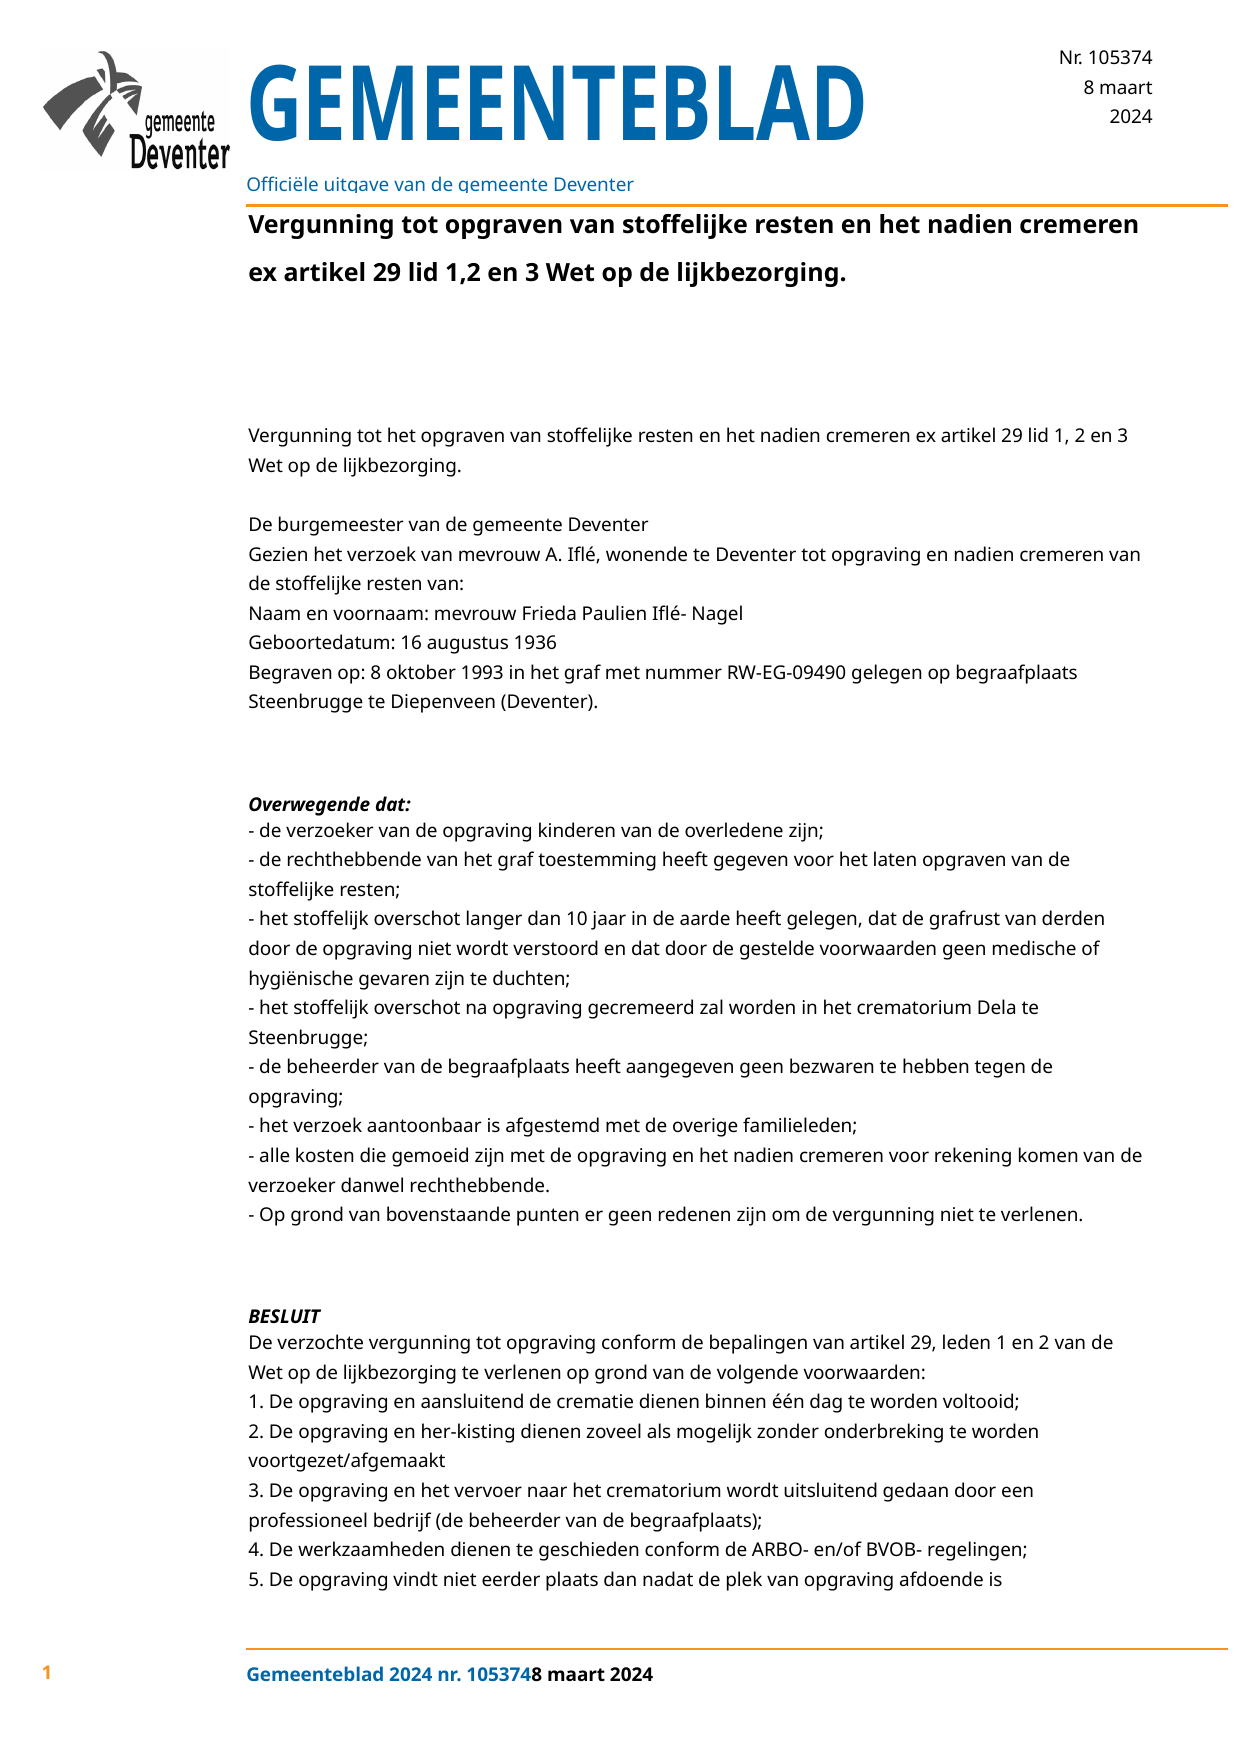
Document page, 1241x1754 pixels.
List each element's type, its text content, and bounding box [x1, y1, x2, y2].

text Gezien het verzoek van mevrouw A. Iflé, wonende te Deventer tot opgraving en nadien cremeren van de stoffelijke resten van: [248, 541, 1152, 596]
text - de rechthebbende van het graf toestemming heeft gegeven voor het laten opgraven van de stoffelijke resten; [248, 846, 1152, 902]
text 4. De werkzaamheden dienen te geschieden conform de ARBO- en/of BVOB- regelingen; [248, 1536, 1152, 1562]
text - alle kosten die gemoeid zijn met de opgraving en het nadien cremeren voor rekening komen van de verzoeker danwel rechthebbende. [248, 1142, 1152, 1197]
text - het stoffelijk overschot langer dan 10 jaar in de aarde heeft gelegen, dat de grafrust van derden door de opgraving niet wordt verstoord en dat door de gestelde voorwaarden geen medische of hygiënische gevaren zijn te duchten; [248, 906, 1152, 990]
text 3. De opgraving en het vervoer naar het crematorium wordt uitsluitend gedaan door een [248, 1477, 1152, 1503]
text 2. De opgraving en her-kisting dienen zoveel als mogelijk zonder onderbreking te worden [248, 1418, 1152, 1444]
text De verzochte vergunning tot opgraving conform de bepalingen van artikel 29, leden 1 en 2 van de Wet op de lijkbezorging te verlenen op grond van de volgende voorwaarden: [248, 1329, 1152, 1385]
text Begraven op: 8 oktober 1993 in het graf met nummer RW-EG-09490 gelegen op begraafplaats Steenbrugge te Diepenveen (Deventer). [248, 659, 1152, 714]
text - het verzoek aantoonbaar is afgestemd met de overige familieleden; [248, 1113, 1152, 1138]
text De burgemeester van de gemeente Deventer [248, 511, 1152, 537]
text Vergunning tot het opgraven van stoffelijke resten en het nadien cremeren ex artikel 29 lid 1, 2 en 3 Wet op de lijkbezorging. [248, 422, 1152, 478]
text Overwegende dat: [248, 791, 1152, 817]
text - de beheerder van de begraafplaats heeft aangegeven geen bezwaren te hebben tegen de opgraving; [248, 1053, 1152, 1109]
picture [41, 47, 231, 172]
text Vergunning tot opgraven van stoffelijke resten en het nadien cremeren ex artikel 29 lid 1,2 en 3 Wet op de lijkbezorging. [248, 207, 1152, 288]
text voortgezet/afgemaakt [248, 1448, 1152, 1473]
text 1. De opgraving en aansluitend de crematie dienen binnen één dag te worden voltooid; [248, 1388, 1152, 1414]
text BESLUIT [248, 1304, 1152, 1329]
text professioneel bedrijf (de beheerder van de begraafplaats); [248, 1507, 1152, 1533]
text Naam en voornaam: mevrouw Frieda Paulien Iflé- Nagel [248, 600, 1152, 626]
text - de verzoeker van de opgraving kinderen van de overledene zijn; [248, 817, 1152, 842]
text - het stoffelijk overschot na opgraving gecremeerd zal worden in het crematorium Dela te Steenbrugge; [248, 994, 1152, 1049]
text 5. De opgraving vindt niet eerder plaats dan nadat de plek van opgraving afdoende is [248, 1566, 1152, 1592]
text Geboortedatum: 16 augustus 1936 [248, 629, 1152, 655]
text - Op grond van bovenstaande punten er geen redenen zijn om de vergunning niet te verlenen. [248, 1201, 1152, 1227]
